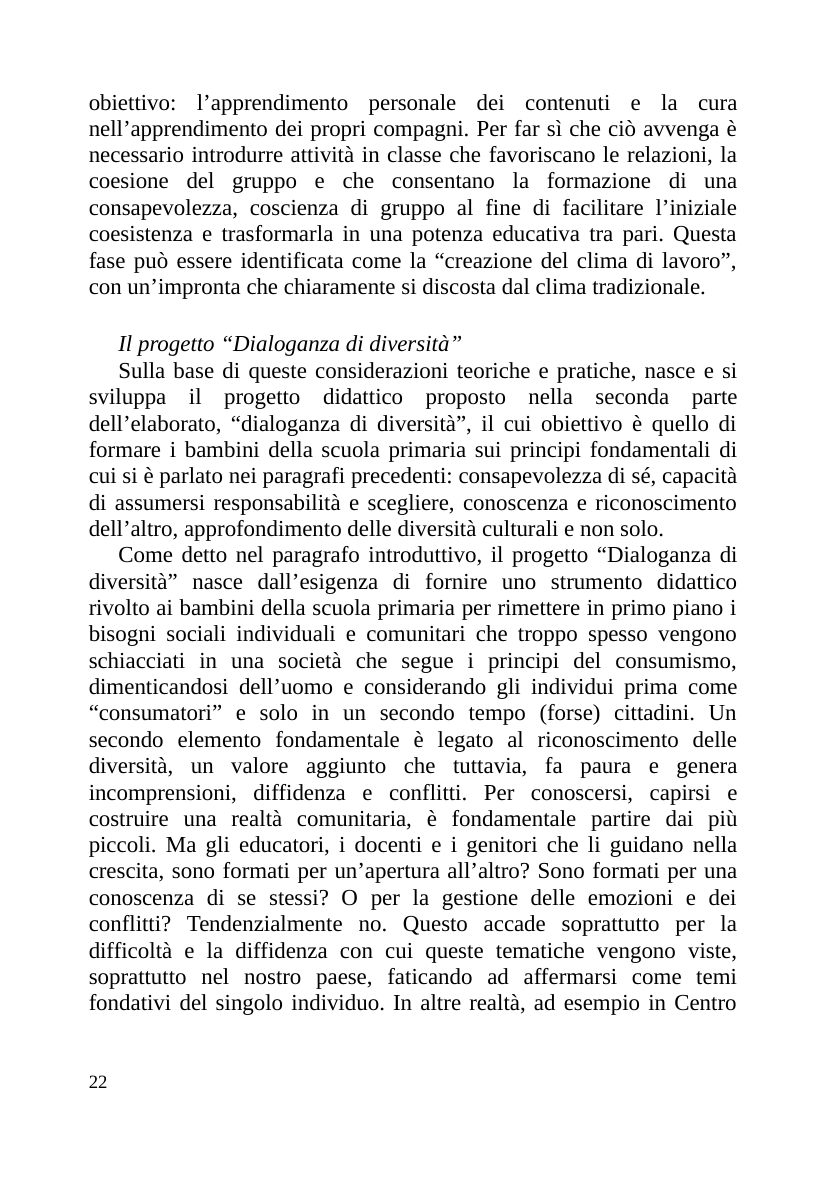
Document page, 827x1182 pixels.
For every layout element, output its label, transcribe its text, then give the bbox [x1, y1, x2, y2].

text Come detto nel paragrafo introduttivo, il progetto “Dialoganza di diversità” nasce dall’esigenza di fornire uno strumento didattico rivolto ai bambini della scuola primaria per rimettere in primo piano i bisogni sociali individuali e comunitari che troppo spesso vengono schiacciati in una società che segue i principi del consumismo, dimenticandosi dell’uomo e considerando gli individui prima come “consumatori” e solo in un secondo tempo (forse) cittadini. Un secondo elemento fondamentale è legato al riconoscimento delle diversità, un valore aggiunto che tuttavia, fa paura e genera incomprensioni, diffidenza e conflitti. Per conoscersi, capirsi e costruire una realtà comunitaria, è fondamentale partire dai più piccoli. Ma gli educatori, i docenti e i genitori che li guidano nella crescita, sono formati per un’apertura all’altro? Sono formati per una conoscenza di se stessi? O per la gestione delle emozioni e dei conflitti? Tendenzialmente no. Questo accade soprattutto per la difficoltà e la diffidenza con cui queste tematiche vengono viste, soprattutto nel nostro paese, faticando ad affermarsi come temi fondativi del singolo individuo. In altre realtà, ad esempio in Centro [88, 541, 738, 1016]
text obiettivo: l’apprendimento personale dei contenuti e la cura nell’apprendimento dei propri compagni. Per far sì che ciò avvenga è necessario introdurre attività in classe che favoriscano le relazioni, la coesione del gruppo e che consentano la formazione di una consapevolezza, coscienza di gruppo al fine di facilitare l’iniziale coesistenza e trasformarla in una potenza educativa tra pari. Questa fase può essere identificata come la “creazione del clima di lavoro”, con un’impronta che chiaramente si discosta dal clima tradizionale. [88, 88, 738, 299]
text Il progetto “Dialoganza di diversità” [88, 331, 738, 357]
text Sulla base di queste considerazioni teoriche e pratiche, nasce e si sviluppa il progetto didattico proposto nella seconda parte dell’elaborato, “dialoganza di diversità”, il cui obiettivo è quello di formare i bambini della scuola primaria sui principi fondamentali di cui si è parlato nei paragrafi precedenti: consapevolezza di sé, capacità di assumersi responsabilità e scegliere, conoscenza e riconoscimento dell’altro, approfondimento delle diversità culturali e non solo. [88, 357, 738, 541]
